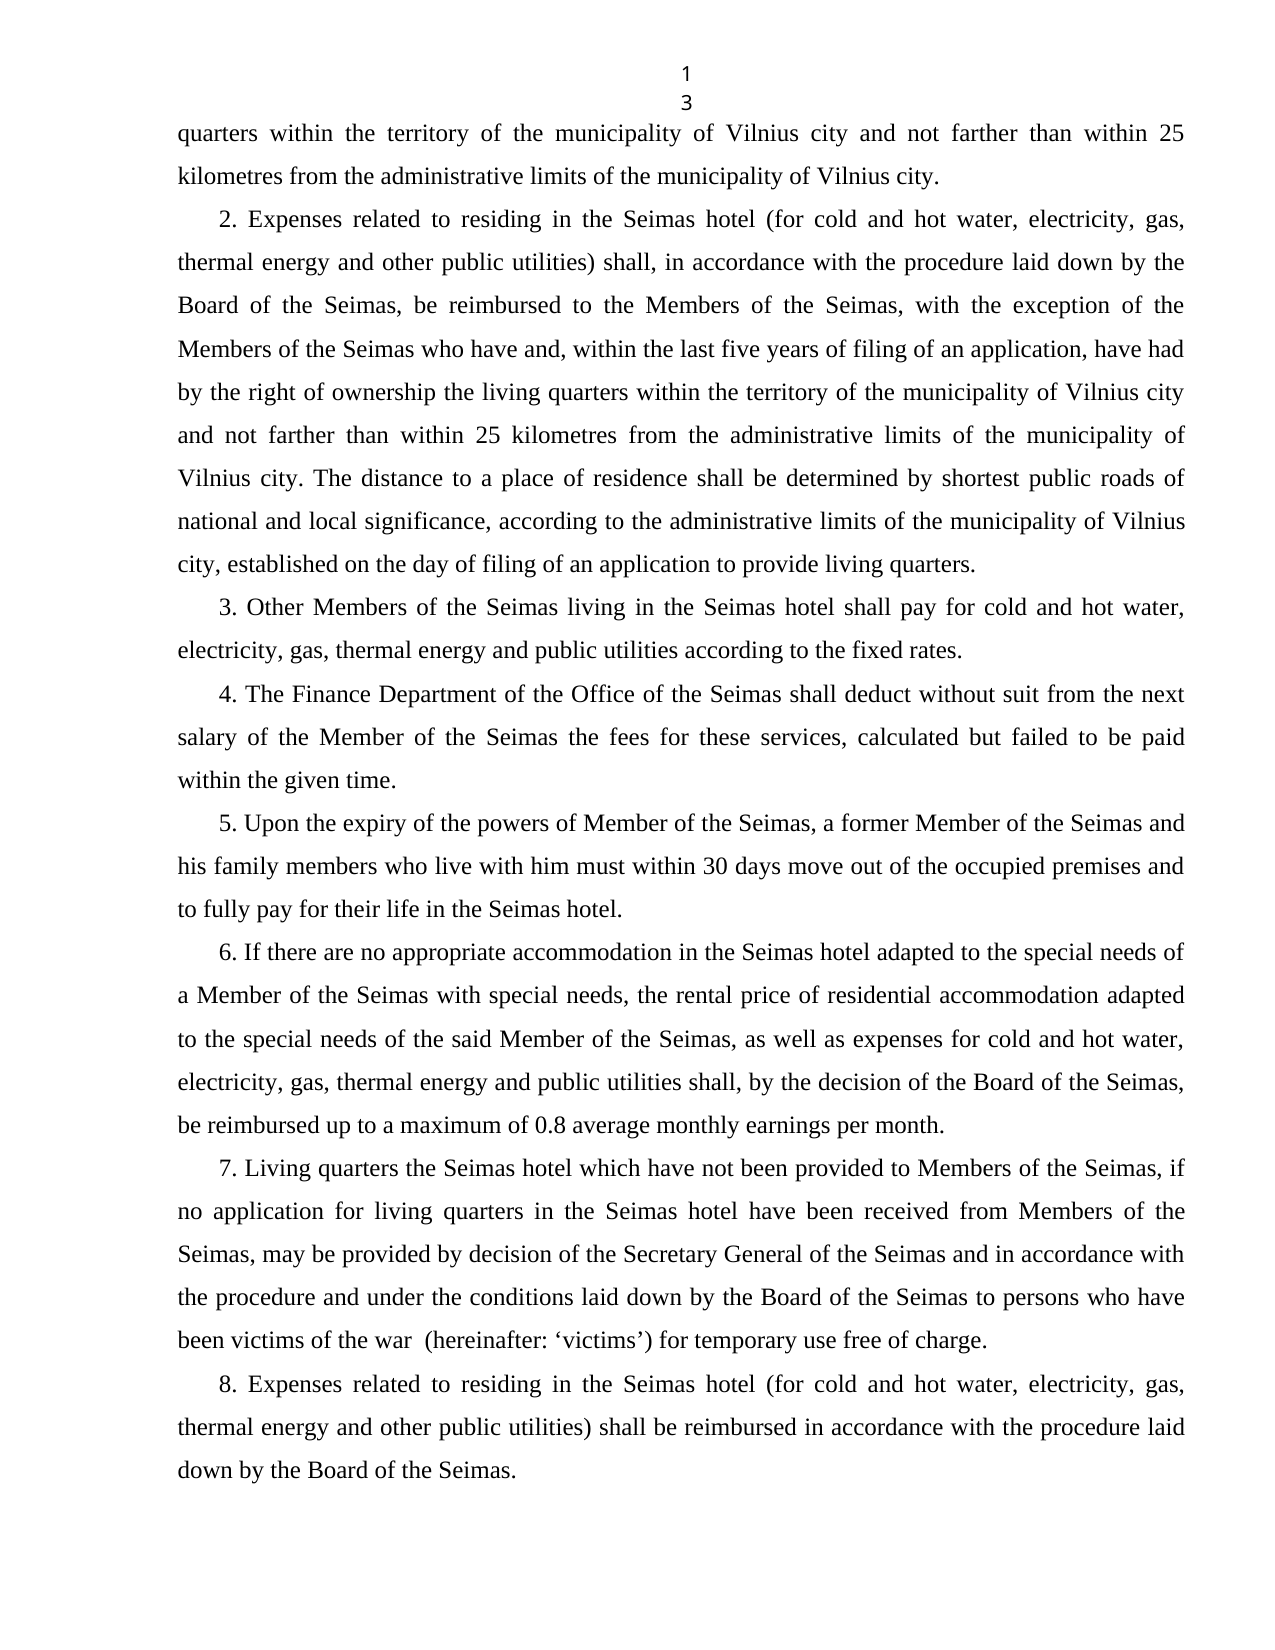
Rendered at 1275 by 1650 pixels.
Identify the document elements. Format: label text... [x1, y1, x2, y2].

text 6. If there are no appropriate accommodation in the Seimas hotel adapted to the special needs of a Member of the Seimas with special needs, the rental price of residential accommodation adapted to the special needs of the said Member of the Seimas, as well as expenses for cold and hot water, electricity, gas, thermal energy and public utilities shall, by the decision of the Board of the Seimas, be reimbursed up to a maximum of 0.8 average monthly earnings per month. [177, 937, 1186, 1139]
text 3. Other Members of the Seimas living in the Seimas hotel shall pay for cold and hot water, electricity, gas, thermal energy and public utilities according to the fixed rates. [177, 592, 1186, 664]
text 2. Expenses related to residing in the Seimas hotel (for cold and hot water, electricity, gas, thermal energy and other public utilities) shall, in accordance with the procedure laid down by the Board of the Seimas, be reimbursed to the Members of the Seimas, with the exception of the Members of the Seimas who have and, within the last five years of filing of an application, have had by the right of ownership the living quarters within the territory of the municipality of Vilnius city and not farther than within 25 kilometres from the administrative limits of the municipality of Vilnius city. The distance to a place of residence shall be determined by shortest public roads of national and local significance, according to the administrative limits of the municipality of Vilnius city, established on the day of filing of an application to provide living quarters. [177, 204, 1186, 578]
text 5. Upon the expiry of the powers of Member of the Seimas, a former Member of the Seimas and his family members who live with him must within 30 days move out of the occupied premises and to fully pay for their life in the Seimas hotel. [177, 808, 1186, 923]
text 4. The Finance Department of the Office of the Seimas shall deduct without suit from the next salary of the Member of the Seimas the fees for these services, calculated but failed to be paid within the given time. [177, 679, 1186, 794]
text 8. Expenses related to residing in the Seimas hotel (for cold and hot water, electricity, gas, thermal energy and other public utilities) shall be reimbursed in accordance with the procedure laid down by the Board of the Seimas. [177, 1369, 1186, 1484]
text quarters within the territory of the municipality of Vilnius city and not farther than within 25 kilometres from the administrative limits of the municipality of Vilnius city. [177, 118, 1186, 190]
text 7. Living quarters the Seimas hotel which have not been provided to Members of the Seimas, if no application for living quarters in the Seimas hotel have been received from Members of the Seimas, may be provided by decision of the Secretary General of the Seimas and in accordance with the procedure and under the conditions laid down by the Board of the Seimas to persons who have been victims of the war (hereinafter: ‘victims’) for temporary use free of charge. [177, 1153, 1186, 1354]
